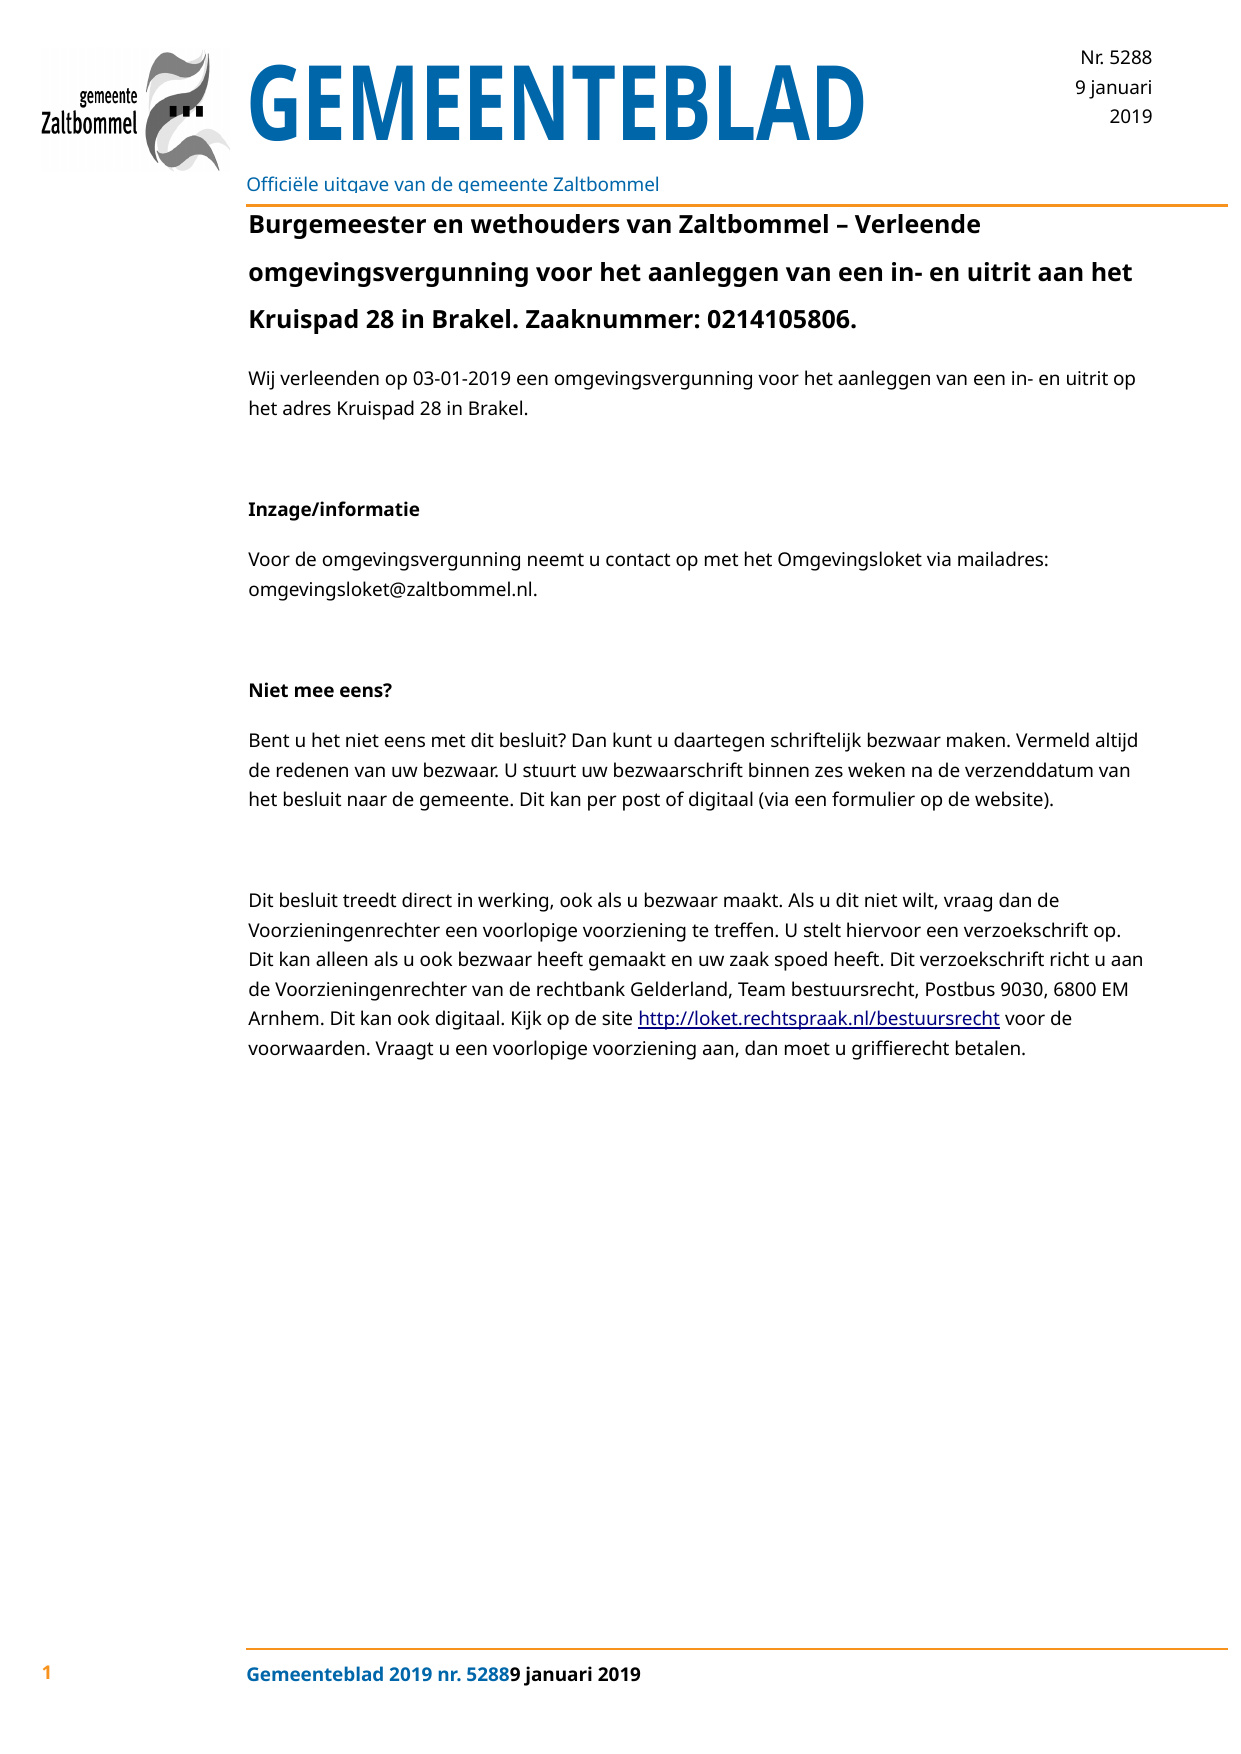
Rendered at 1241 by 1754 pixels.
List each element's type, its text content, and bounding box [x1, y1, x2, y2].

text Bent u het niet eens met dit besluit? Dan kunt u daartegen schriftelijk bezwaar maken. Vermeld altijd de redenen van uw bezwaar. U stuurt uw bezwaarschrift binnen zes weken na de verzenddatum van het besluit naar de gemeente. Dit kan per post of digitaal (via een formulier op de website). [248, 727, 1152, 812]
text Voor de omgevingsvergunning neemt u contact op met het Omgevingsloket via mailadres: omgevingsloket@zaltbommel.nl. [248, 546, 1152, 602]
picture [41, 47, 231, 172]
text Dit besluit treedt direct in werking, ook als u bezwaar maakt. Als u dit niet wilt, vraag dan de Voorzieningenrechter een voorlopige voorziening te treffen. U stelt hiervoor een verzoekschrift op. Dit kan alleen als u ook bezwaar heeft gemaakt en uw zaak spoed heeft. Dit verzoekschrift richt u aan de Voorzieningenrechter van de rechtbank Gelderland, Team bestuursrecht, Postbus 9030, 6800 EM Arnhem. Dit kan ook digitaal. Kijk op de site http://loket.rechtspraak.nl/bestuursrecht voor de voorwaarden. Vraagt u een voorlopige voorziening aan, dan moet u griffierecht betalen. [248, 887, 1152, 1061]
text Burgemeester en wethouders van Zaltbommel – Verleende omgevingsvergunning voor het aanleggen van een in- en uitrit aan het Kruispad 28 in Brakel. Zaaknummer: 0214105806. [248, 207, 1152, 336]
text Wij verleenden op 03-01-2019 een omgevingsvergunning voor het aanleggen van een in- en uitrit op het adres Kruispad 28 in Brakel. [248, 366, 1152, 421]
text Niet mee eens? [248, 677, 1152, 702]
text Inzage/informatie [248, 496, 1152, 522]
